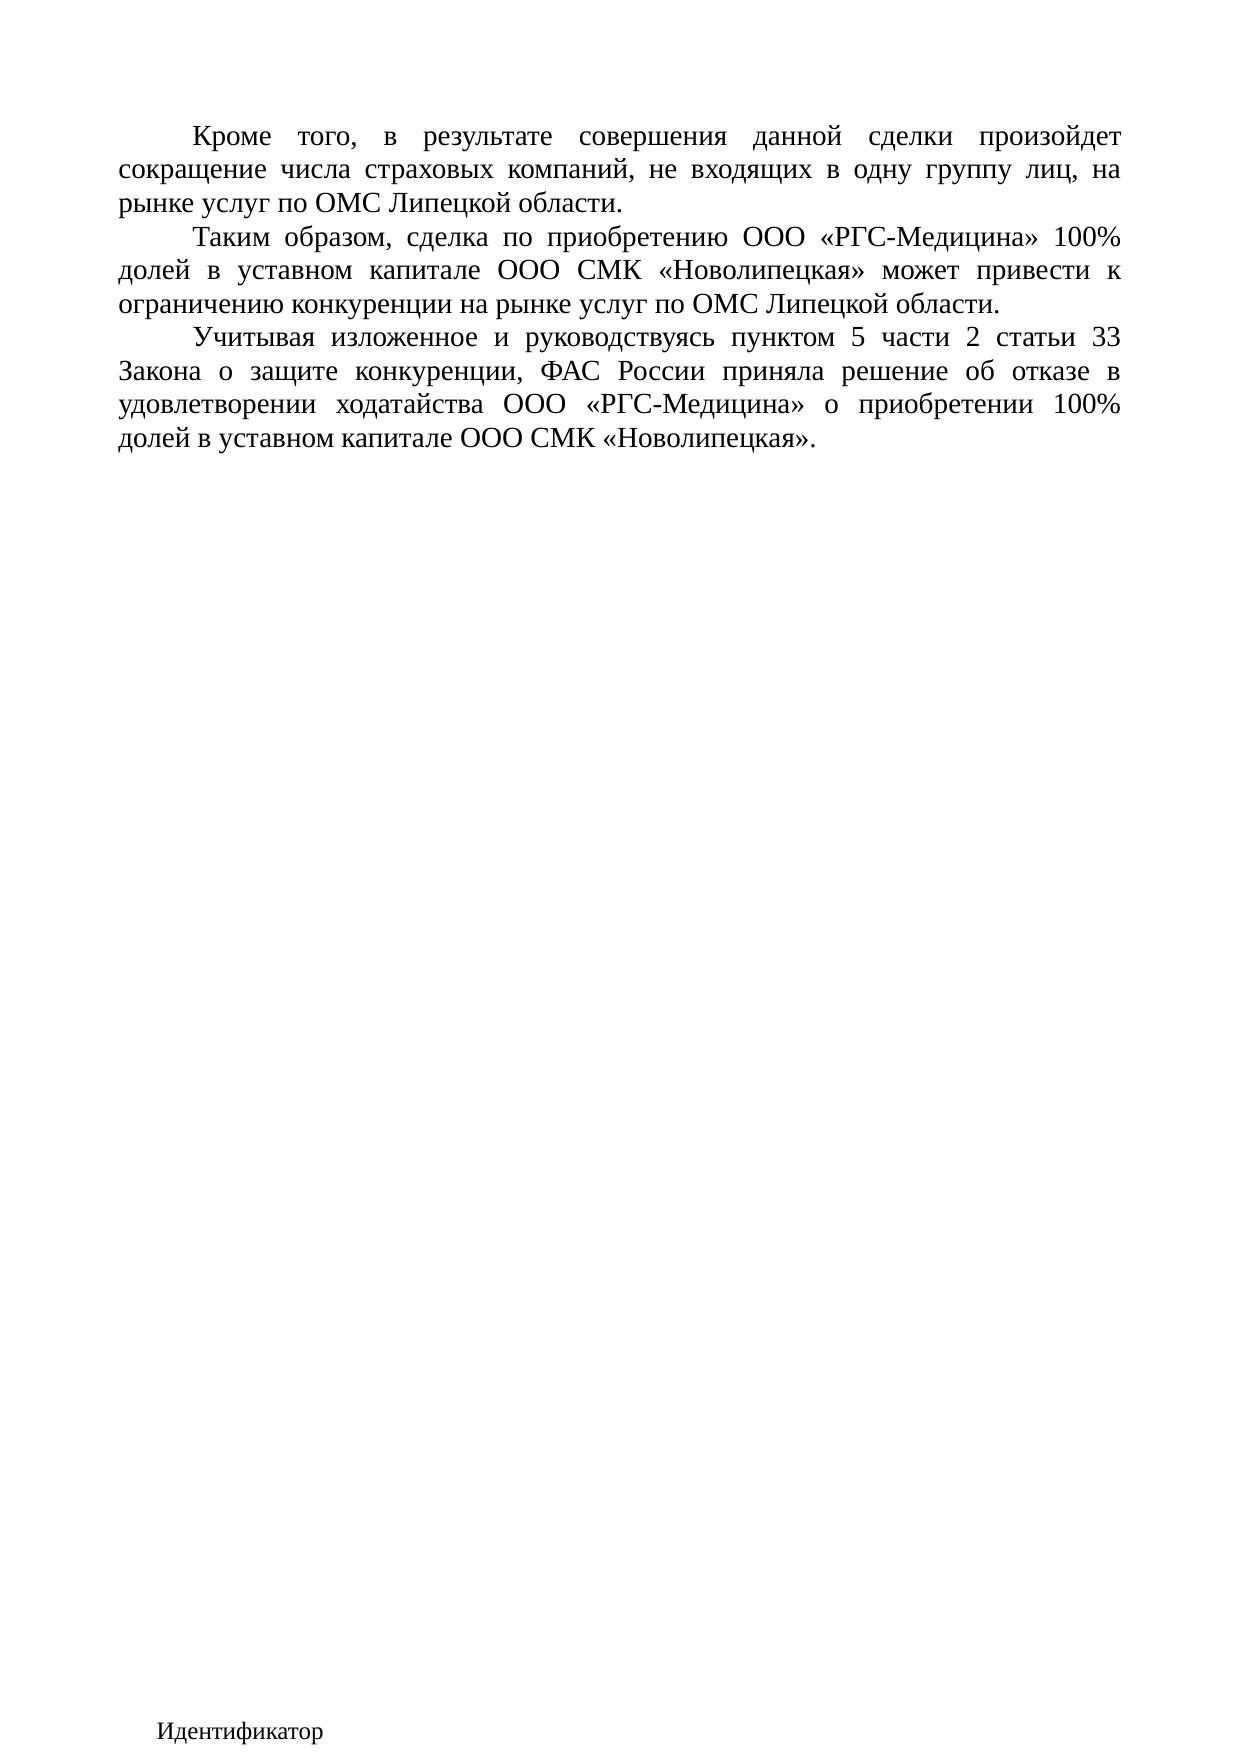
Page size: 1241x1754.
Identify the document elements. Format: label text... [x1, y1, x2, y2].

text Учитывая изложенное и руководствуясь пунктом 5 части 2 статьи 33 Закона о защите конкуренции, ФАС России приняла решение об отказе в удовлетворении ходатайства ООО «РГС-Медицина» о приобретении 100% долей в уставном капитале ООО СМК «Новолипецкая». [118, 319, 1122, 453]
text Таким образом, сделка по приобретению ООО «РГС-Медицина» 100% долей в уставном капитале ООО СМК «Новолипецкая» может привести к ограничению конкуренции на рынке услуг по ОМС Липецкой области. [118, 219, 1122, 319]
text Кроме того, в результате совершения данной сделки произойдет сокращение числа страховых компаний, не входящих в одну группу лиц, на рынке услуг по ОМС Липецкой области. [118, 118, 1122, 219]
